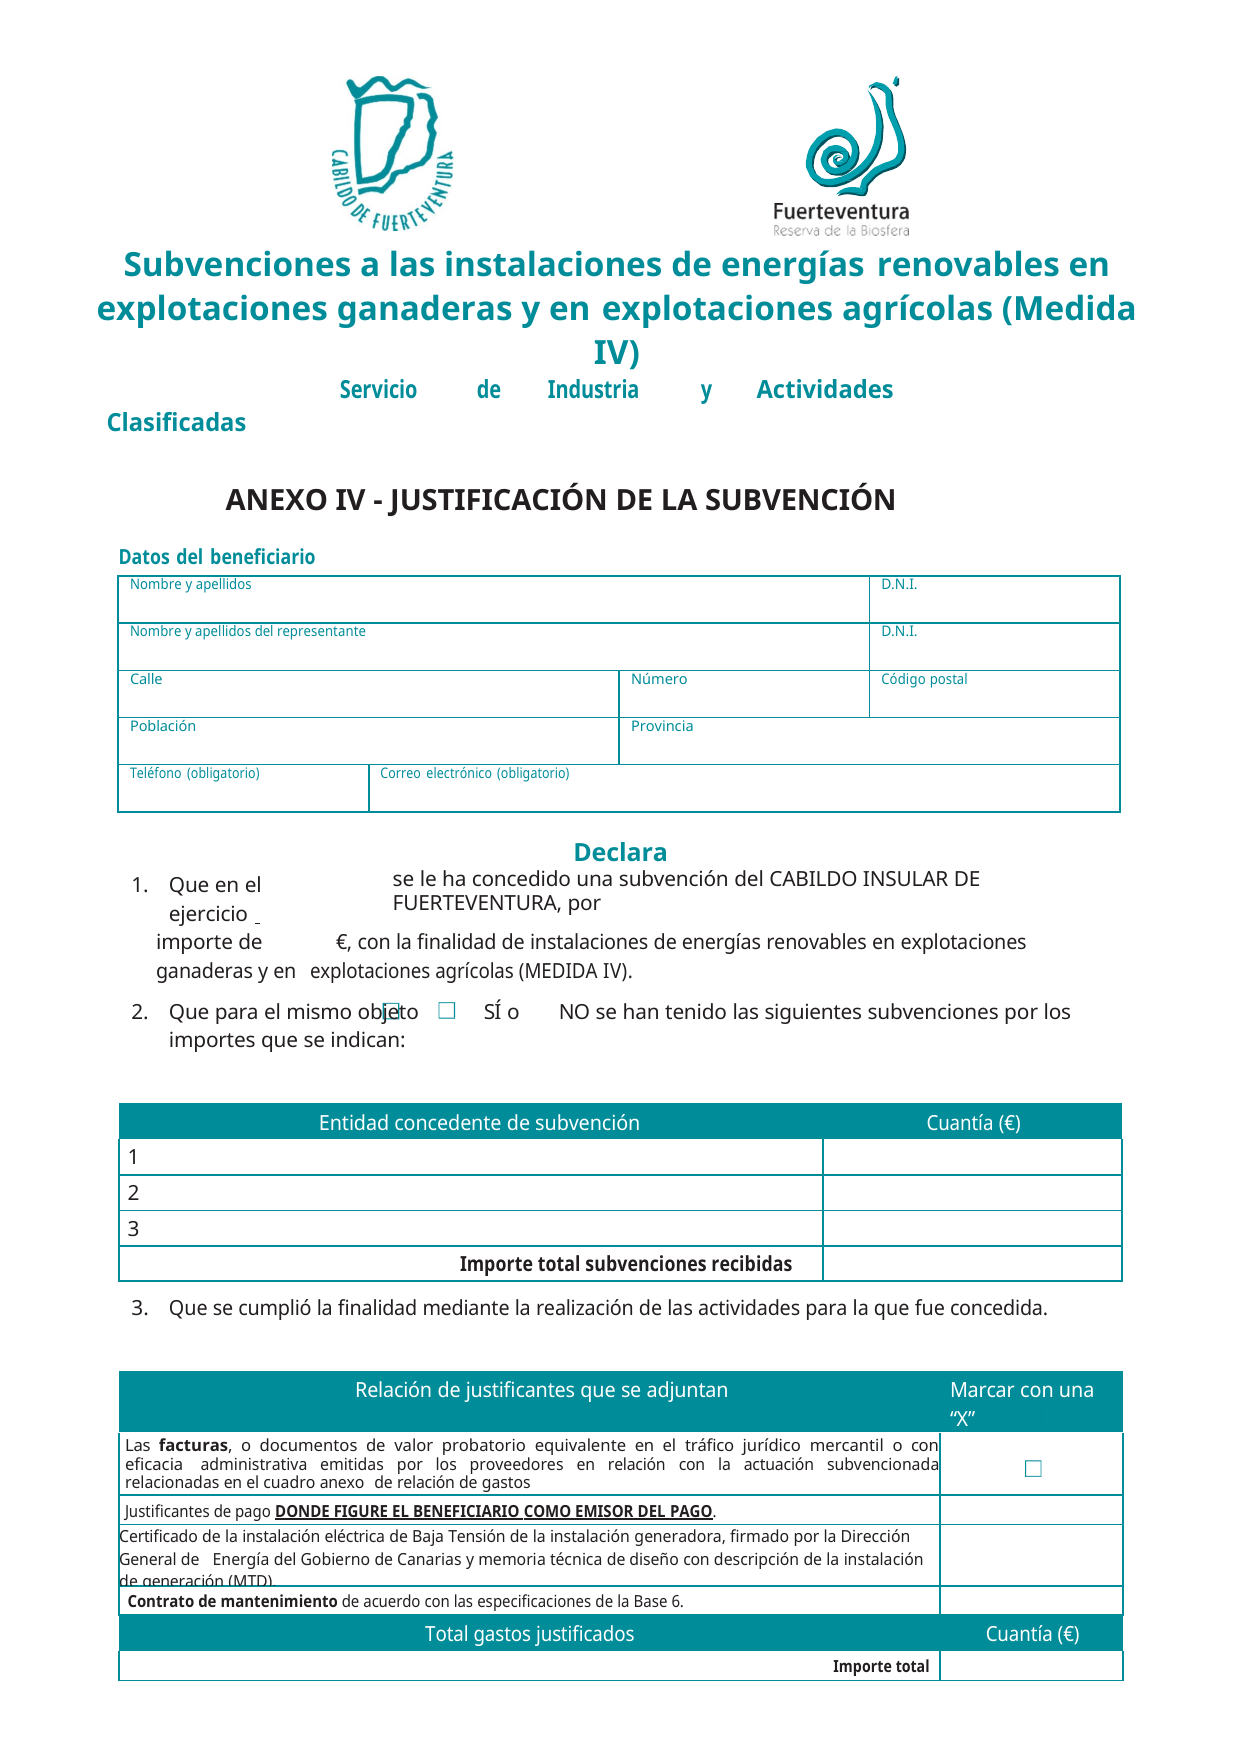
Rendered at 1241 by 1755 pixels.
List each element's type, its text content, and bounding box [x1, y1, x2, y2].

table_cell [824, 1176, 1121, 1210]
table_cell 3 [120, 1211, 822, 1245]
table_header D.N.I. [870, 577, 1119, 622]
table_cell D.N.I. [870, 624, 1119, 669]
table_cell [941, 1587, 1122, 1614]
table_cell [824, 1211, 1121, 1245]
list Que en el ejercicio [131, 870, 341, 927]
table_cell Total gastos justificados [119, 1616, 940, 1651]
table_cell Las facturas, o documentos de valor probatorio equivalente en el tráfico jurídico mercantil o con eficacia administrativa emitidas por los proveedores en relación con la actuación subvencionada relacionadas en el cuadro anexo de relación de gastos [120, 1433, 939, 1494]
table_cell Población [119, 718, 618, 764]
text importe de €, con la finalidad de instalaciones de energías renovables en explotaciones ganaderas y en explotaciones agrícolas (MEDIDA IV). [156, 927, 1115, 984]
table_cell 2 [120, 1176, 822, 1210]
table_cell Cuantía (€) [940, 1616, 1123, 1651]
list Que para el mismo objeto SÍ o NO se han tenido las siguientes subvenciones por los importes que se indican: [131, 997, 1141, 1054]
table_cell [941, 1525, 1122, 1585]
table_cell Nombre y apellidos del representante [119, 624, 869, 669]
table_cell [941, 1651, 1122, 1680]
table_cell Correo electrónico (obligatorio) [370, 765, 1119, 811]
table_cell [824, 1139, 1121, 1174]
text ANEXO IV - JUSTIFICACIÓN DE LA SUBVENCIÓN [225, 479, 1141, 519]
table_cell Número [620, 671, 869, 717]
subtitle Datos del beneficiario [118, 542, 1141, 570]
table_cell Teléfono (obligatorio) [119, 765, 368, 811]
table_cell 1 [120, 1139, 822, 1174]
subtitle Servicio de Industria y Actividades [96, 374, 1137, 404]
subtitle Subvenciones a las instalaciones de energías renovables en explotaciones ganaderas y en explotaciones agrícolas (Medida IV) [96, 241, 1137, 374]
table_cell [824, 1247, 1121, 1280]
table_cell Certificado de la instalación eléctrica de Baja Tensión de la instalación generadora, firmado por la Dirección General de Energía del Gobierno de Canarias y memoria técnica de diseño con descripción de la instalación de generación (MTD). [120, 1525, 939, 1585]
table_cell Código postal [870, 671, 1119, 717]
table_cell Contrato de mantenimiento de acuerdo con las especificaciones de la Base 6. [120, 1587, 939, 1614]
table_header Entidad concedente de subvención Cuantía (€) [119, 1103, 1122, 1139]
text Clasificadas [106, 405, 1141, 439]
table_cell Importe total subvenciones recibidas [120, 1247, 822, 1280]
table_cell Importe total [120, 1651, 939, 1680]
table_header Nombre y apellidos [119, 577, 869, 622]
table_cell Justificantes de pago DONDE FIGURE EL BENEFICIARIO COMO EMISOR DEL PAGO. [120, 1496, 939, 1523]
table_cell Calle [119, 671, 618, 717]
table_header Marcar con una “X” [940, 1371, 1123, 1432]
list Que se cumplió la finalidad mediante la realización de las actividades para la que fue concedida. [131, 1293, 1141, 1322]
table_header Relación de justificantes que se adjuntan [119, 1371, 940, 1432]
table_cell Provincia [620, 718, 1119, 764]
table_cell [941, 1496, 1122, 1523]
text se le ha concedido una subvención del CABILDO INSULAR DE FUERTEVENTURA, por [392, 867, 1141, 915]
subtitle Declara [573, 837, 1141, 867]
table_cell [941, 1433, 1122, 1494]
